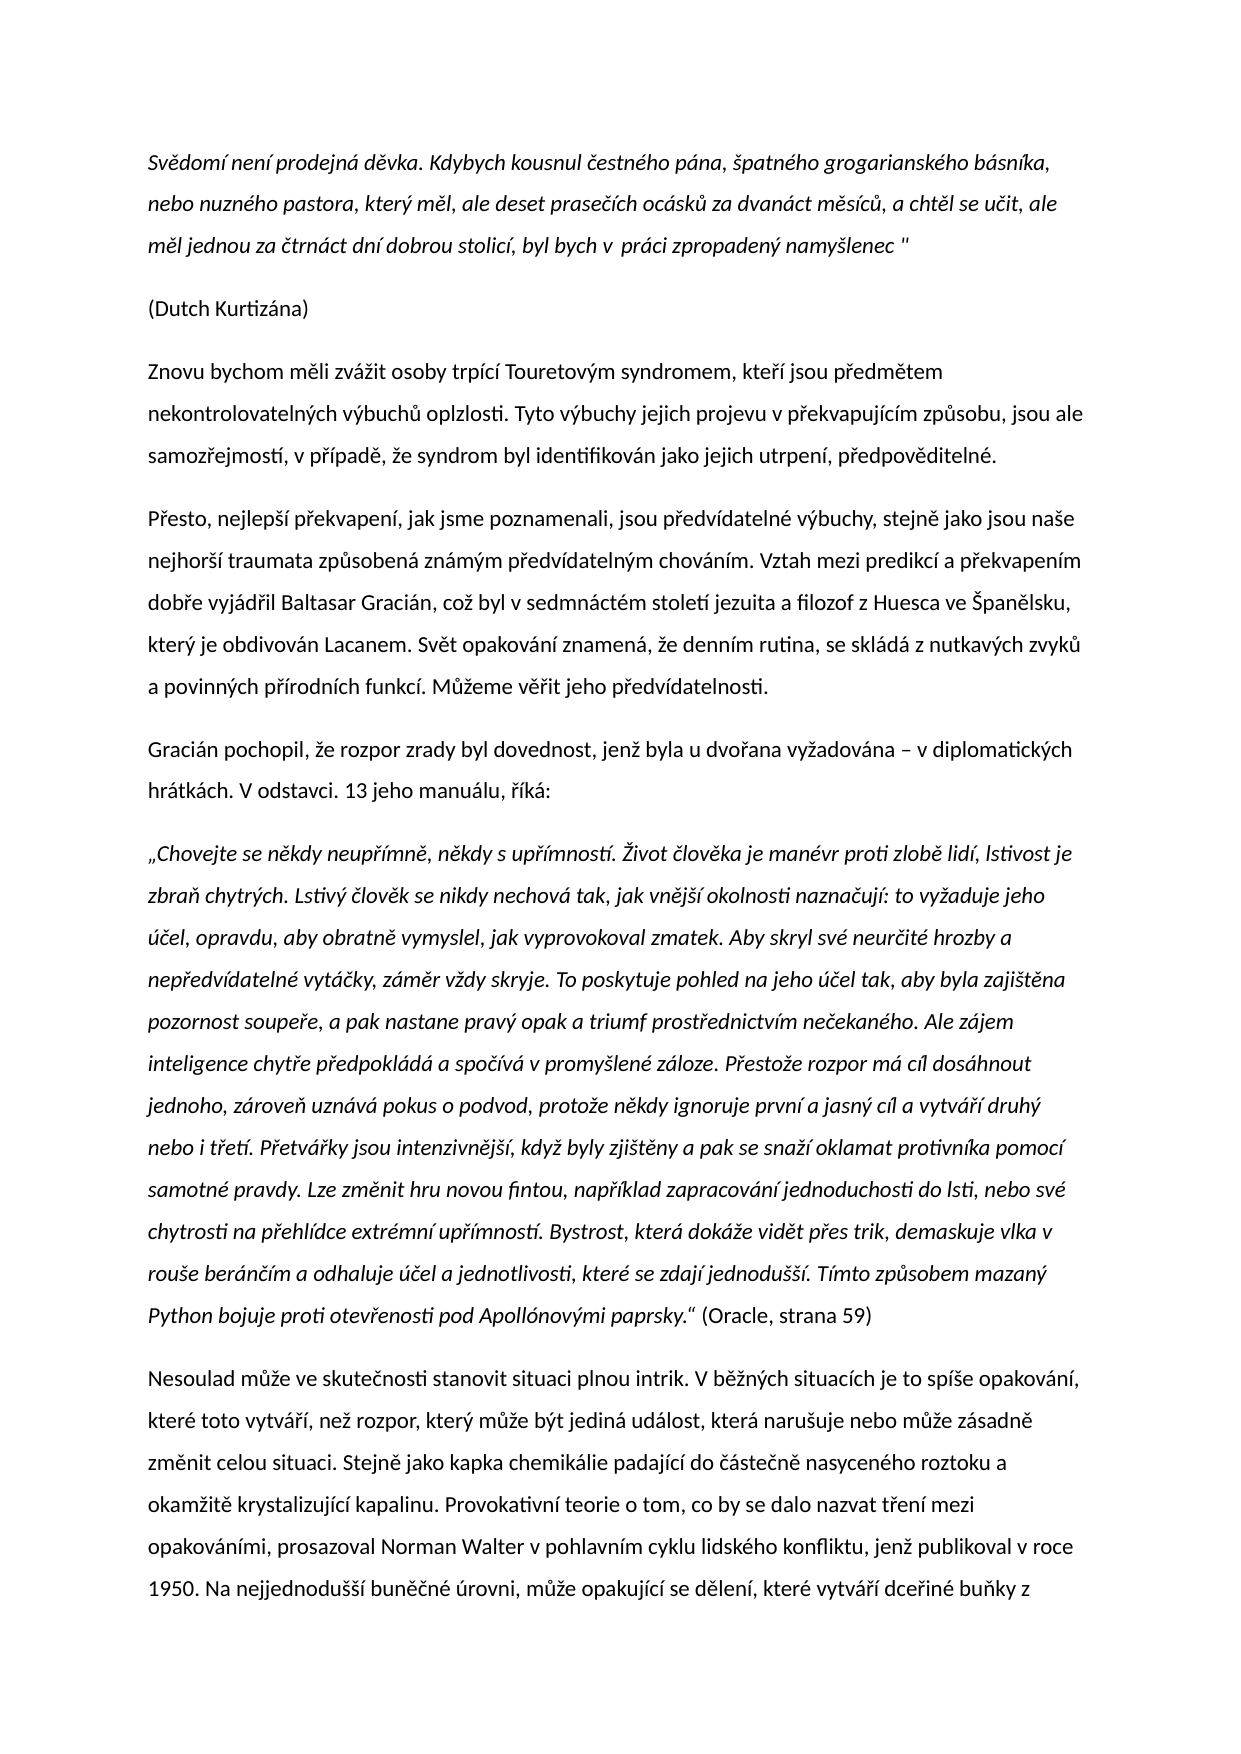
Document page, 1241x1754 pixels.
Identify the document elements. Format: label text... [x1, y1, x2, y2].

text Znovu bychom měli zvážit osoby trpící Touretovým syndromem, kteří jsou předmětem nekontrolovatelných výbuchů oplzlosti. Tyto výbuchy jejich projevu v překvapujícím způsobu, jsou ale samozřejmostí, v případě, že syndrom byl identifikován jako jejich utrpení, předpověditelné. [148, 357, 1093, 469]
text „Chovejte se někdy neupřímně, někdy s upřímností. Život člověka je manévr proti zlobě lidí, lstivost je zbraň chytrých. Lstivý člověk se nikdy nechová tak, jak vnější okolnosti naznačují: to vyžaduje jeho účel, opravdu, aby obratně vymyslel, jak vyprovokoval zmatek. Aby skryl své neurčité hrozby a nepředvídatelné vytáčky, záměr vždy skryje. To poskytuje pohled na jeho účel tak, aby byla zajištěna pozornost soupeře, a pak nastane pravý opak a triumf prostřednictvím nečekaného. Ale zájem inteligence chytře předpokládá a spočívá v promyšlené záloze. Přestože rozpor má cíl dosáhnout jednoho, zároveň uznává pokus o podvod, protože někdy ignoruje první a jasný cíl a vytváří druhý nebo i třetí. Přetvářky jsou intenzivnější, když byly zjištěny a pak se snaží oklamat protivníka pomocí samotné pravdy. Lze změnit hru novou fintou, například zapracování jednoduchosti do lsti, nebo své chytrosti na přehlídce extrémní upřímností. Bystrost, která dokáže vidět přes trik, demaskuje vlka v rouše beránčím a odhaluje účel a jednotlivosti, které se zdají jednodušší. Tímto způsobem mazaný Python bojuje proti otevřenosti pod Apollónovými paprsky.“ (Oracle, strana 59) [148, 839, 1093, 1329]
text Gracián pochopil, že rozpor zrady byl dovednost, jenž byla u dvořana vyžadována – v diplomatických hrátkách. V odstavci. 13 jeho manuálu, říká: [148, 735, 1093, 805]
text Svědomí není prodejná děvka. Kdybych kousnul čestného pána, špatného grogarianského básníka, nebo nuzného pastora, který měl, ale deset prasečích ocásků za dvanáct měsíců, a chtěl se učit, ale měl jednou za čtrnáct dní dobrou stolicí, byl bych v práci zpropadený namyšlenec " [148, 148, 1093, 259]
text Přesto, nejlepší překvapení, jak jsme poznamenali, jsou předvídatelné výbuchy, stejně jako jsou naše nejhorší traumata způsobená známým předvídatelným chováním. Vztah mezi predikcí a překvapením dobře vyjádřil Baltasar Gracián, což byl v sedmnáctém století jezuita a filozof z Huesca ve Španělsku, který je obdivován Lacanem. Svět opakování znamená, že denním rutina, se skládá z nutkavých zvyků a povinných přírodních funkcí. Můžeme věřit jeho předvídatelnosti. [148, 504, 1093, 700]
text Nesoulad může ve skutečnosti stanovit situaci plnou intrik. V běžných situacích je to spíše opakování, které toto vytváří, než rozpor, který může být jediná událost, která narušuje nebo může zásadně změnit celou situaci. Stejně jako kapka chemikálie padající do částečně nasyceného roztoku a okamžitě krystalizující kapalinu. Provokativní teorie o tom, co by se dalo nazvat tření mezi opakováními, prosazoval Norman Walter v pohlavním cyklu lidského konfliktu, jenž publikoval v roce 1950. Na nejjednodušší buněčné úrovni, může opakující se dělení, které vytváří dceřiné buňky z [148, 1364, 1093, 1602]
text (Dutch Kurtizána) [148, 294, 1093, 322]
